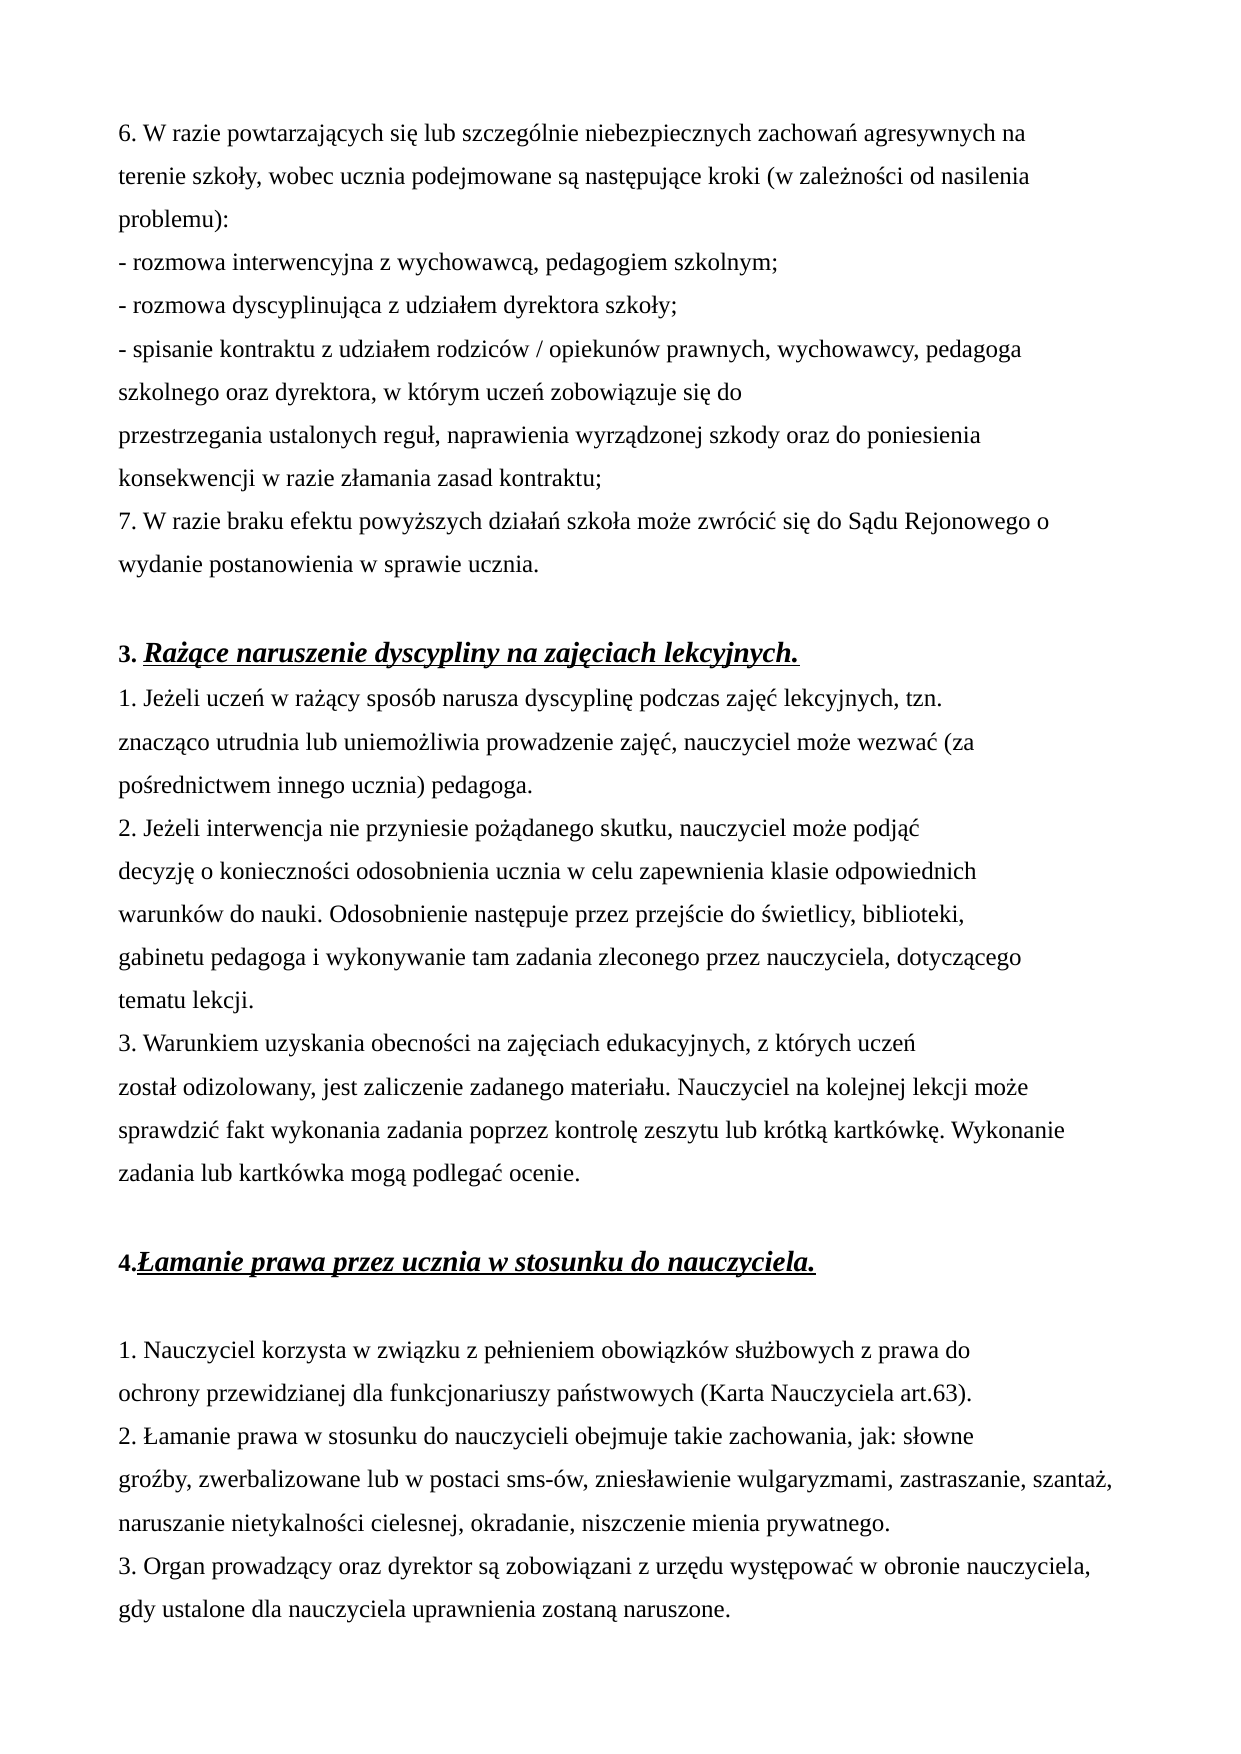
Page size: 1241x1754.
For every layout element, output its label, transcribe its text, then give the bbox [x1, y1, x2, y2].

text 6. W razie powtarzających się lub szczególnie niebezpiecznych zachowań agresywnych na terenie szkoły, wobec ucznia podejmowane są następujące kroki (w zależności od nasilenia problemu): - rozmowa interwencyjna z wychowawcą, pedagogiem szkolnym; - rozmowa dyscyplinująca z udziałem dyrektora szkoły; - spisanie kontraktu z udziałem rodziców / opiekunów prawnych, wychowawcy, pedagoga szkolnego oraz dyrektora, w którym uczeń zobowiązuje się do przestrzegania ustalonych reguł, naprawienia wyrządzonej szkody oraz do poniesienia konsekwencji w razie złamania zasad kontraktu; 7. W razie braku efektu powyższych działań szkoła może zwrócić się do Sądu Rejonowego o wydanie postanowienia w sprawie ucznia. [118, 118, 1122, 578]
text 4.Łamanie prawa przez ucznia w stosunku do nauczyciela. 1. Nauczyciel korzysta w związku z pełnieniem obowiązków służbowych z prawa do ochrony przewidzianej dla funkcjonariuszy państwowych (Karta Nauczyciela art.63). 2. Łamanie prawa w stosunku do nauczycieli obejmuje takie zachowania, jak: słowne groźby, zwerbalizowane lub w postaci sms-ów, zniesławienie wulgaryzmami, zastraszanie, szantaż, naruszanie nietykalności cielesnej, okradanie, niszczenie mienia prywatnego. 3. Organ prowadzący oraz dyrektor są zobowiązani z urzędu występować w obronie nauczyciela, gdy ustalone dla nauczyciela uprawnienia zostaną naruszone. [118, 1244, 1122, 1623]
text 3. Rażące naruszenie dyscypliny na zajęciach lekcyjnych. 1. Jeżeli uczeń w rażący sposób narusza dyscyplinę podczas zajęć lekcyjnych, tzn. znacząco utrudnia lub uniemożliwia prowadzenie zajęć, nauczyciel może wezwać (za pośrednictwem innego ucznia) pedagoga. 2. Jeżeli interwencja nie przyniesie pożądanego skutku, nauczyciel może podjąć decyzję o konieczności odosobnienia ucznia w celu zapewnienia klasie odpowiednich warunków do nauki. Odosobnienie następuje przez przejście do świetlicy, biblioteki, gabinetu pedagoga i wykonywanie tam zadania zleconego przez nauczyciela, dotyczącego tematu lekcji. 3. Warunkiem uzyskania obecności na zajęciach edukacyjnych, z których uczeń został odizolowany, jest zaliczenie zadanego materiału. Nauczyciel na kolejnej lekcji może sprawdzić fakt wykonania zadania poprzez kontrolę zeszytu lub krótką kartkówkę. Wykonanie zadania lub kartkówka mogą podlegać ocenie. [118, 636, 1122, 1187]
